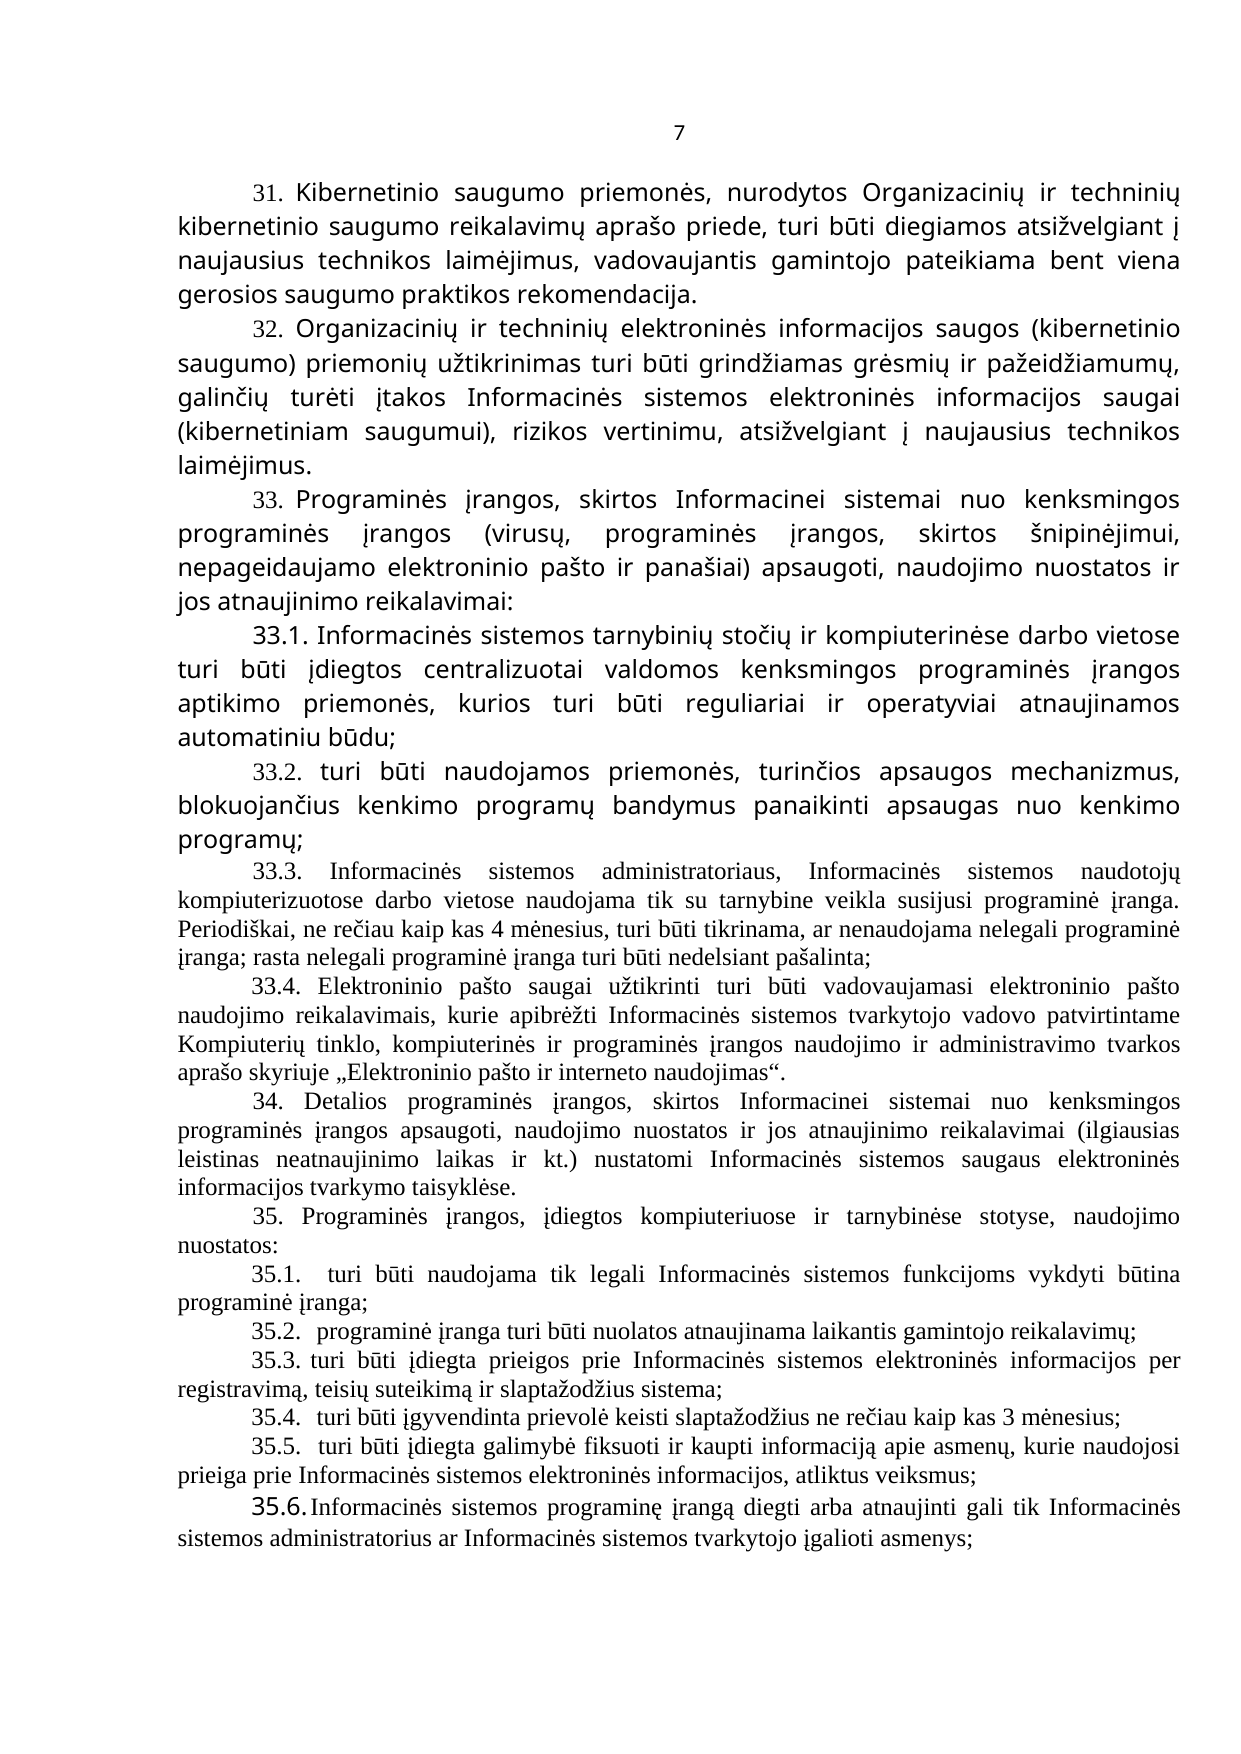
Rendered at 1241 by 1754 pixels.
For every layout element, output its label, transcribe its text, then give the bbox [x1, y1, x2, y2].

text 33.4. Elektroninio pašto saugai užtikrinti turi būti vadovaujamasi elektroninio pašto naudojimo reikalavimais, kurie apibrėžti Informacinės sistemos tvarkytojo vadovo patvirtintame Kompiuterių tinklo, kompiuterinės ir programinės įrangos naudojimo ir administravimo tvarkos aprašo skyriuje „Elektroninio pašto ir interneto naudojimas“. [177, 971, 1181, 1086]
text 35.1. turi būti naudojama tik legali Informacinės sistemos funkcijoms vykdyti būtina programinė įranga; [177, 1259, 1181, 1316]
text 31. Kibernetinio saugumo priemonės, nurodytos Organizacinių ir techninių kibernetinio saugumo reikalavimų aprašo priede, turi būti diegiamos atsižvelgiant į naujausius technikos laimėjimus, vadovaujantis gamintojo pateikiama bent viena gerosios saugumo praktikos rekomendacija. [177, 175, 1181, 311]
text 33. Programinės įrangos, skirtos Informacinei sistemai nuo kenksmingos programinės įrangos (virusų, programinės įrangos, skirtos šnipinėjimui, nepageidaujamo elektroninio pašto ir panašiai) apsaugoti, naudojimo nuostatos ir jos atnaujinimo reikalavimai: [177, 481, 1181, 618]
text 33.3. Informacinės sistemos administratoriaus, Informacinės sistemos naudotojų kompiuterizuotose darbo vietose naudojama tik su tarnybine veikla susijusi programinė įranga. Periodiškai, ne rečiau kaip kas 4 mėnesius, turi būti tikrinama, ar nenaudojama nelegali programinė įranga; rasta nelegali programinė įranga turi būti nedelsiant pašalinta; [177, 856, 1181, 971]
text 34. Detalios programinės įrangos, skirtos Informacinei sistemai nuo kenksmingos programinės įrangos apsaugoti, naudojimo nuostatos ir jos atnaujinimo reikalavimai (ilgiausias leistinas neatnaujinimo laikas ir kt.) nustatomi Informacinės sistemos saugaus elektroninės informacijos tvarkymo taisyklėse. [177, 1086, 1181, 1201]
text 35.3. turi būti įdiegta prieigos prie Informacinės sistemos elektroninės informacijos per registravimą, teisių suteikimą ir slaptažodžius sistema; [177, 1345, 1181, 1402]
text 33.1. Informacinės sistemos tarnybinių stočių ir kompiuterinėse darbo vietose turi būti įdiegtos centralizuotai valdomos kenksmingos programinės įrangos aptikimo priemonės, kurios turi būti reguliariai ir operatyviai atnaujinamos automatiniu būdu; [177, 618, 1181, 754]
text 32. Organizacinių ir techninių elektroninės informacijos saugos (kibernetinio saugumo) priemonių užtikrinimas turi būti grindžiamas grėsmių ir pažeidžiamumų, galinčių turėti įtakos Informacinės sistemos elektroninės informacijos saugai (kibernetiniam saugumui), rizikos vertinimu, atsižvelgiant į naujausius technikos laimėjimus. [177, 311, 1181, 481]
text 35.2. programinė įranga turi būti nuolatos atnaujinama laikantis gamintojo reikalavimų; [251, 1316, 1181, 1345]
text 35.5. turi būti įdiegta galimybė fiksuoti ir kaupti informaciją apie asmenų, kurie naudojosi prieiga prie Informacinės sistemos elektroninės informacijos, atliktus veiksmus; [177, 1431, 1181, 1489]
text 35. Programinės įrangos, įdiegtos kompiuteriuose ir tarnybinėse stotyse, naudojimo nuostatos: [177, 1201, 1181, 1259]
text 35.4. turi būti įgyvendinta prievolė keisti slaptažodžius ne rečiau kaip kas 3 mėnesius; [177, 1402, 1181, 1431]
text 35.6. Informacinės sistemos programinę įrangą diegti arba atnaujinti gali tik Informacinės sistemos administratorius ar Informacinės sistemos tvarkytojo įgalioti asmenys; [177, 1489, 1181, 1551]
text 33.2. turi būti naudojamos priemonės, turinčios apsaugos mechanizmus, blokuojančius kenkimo programų bandymus panaikinti apsaugas nuo kenkimo programų; [177, 754, 1181, 856]
